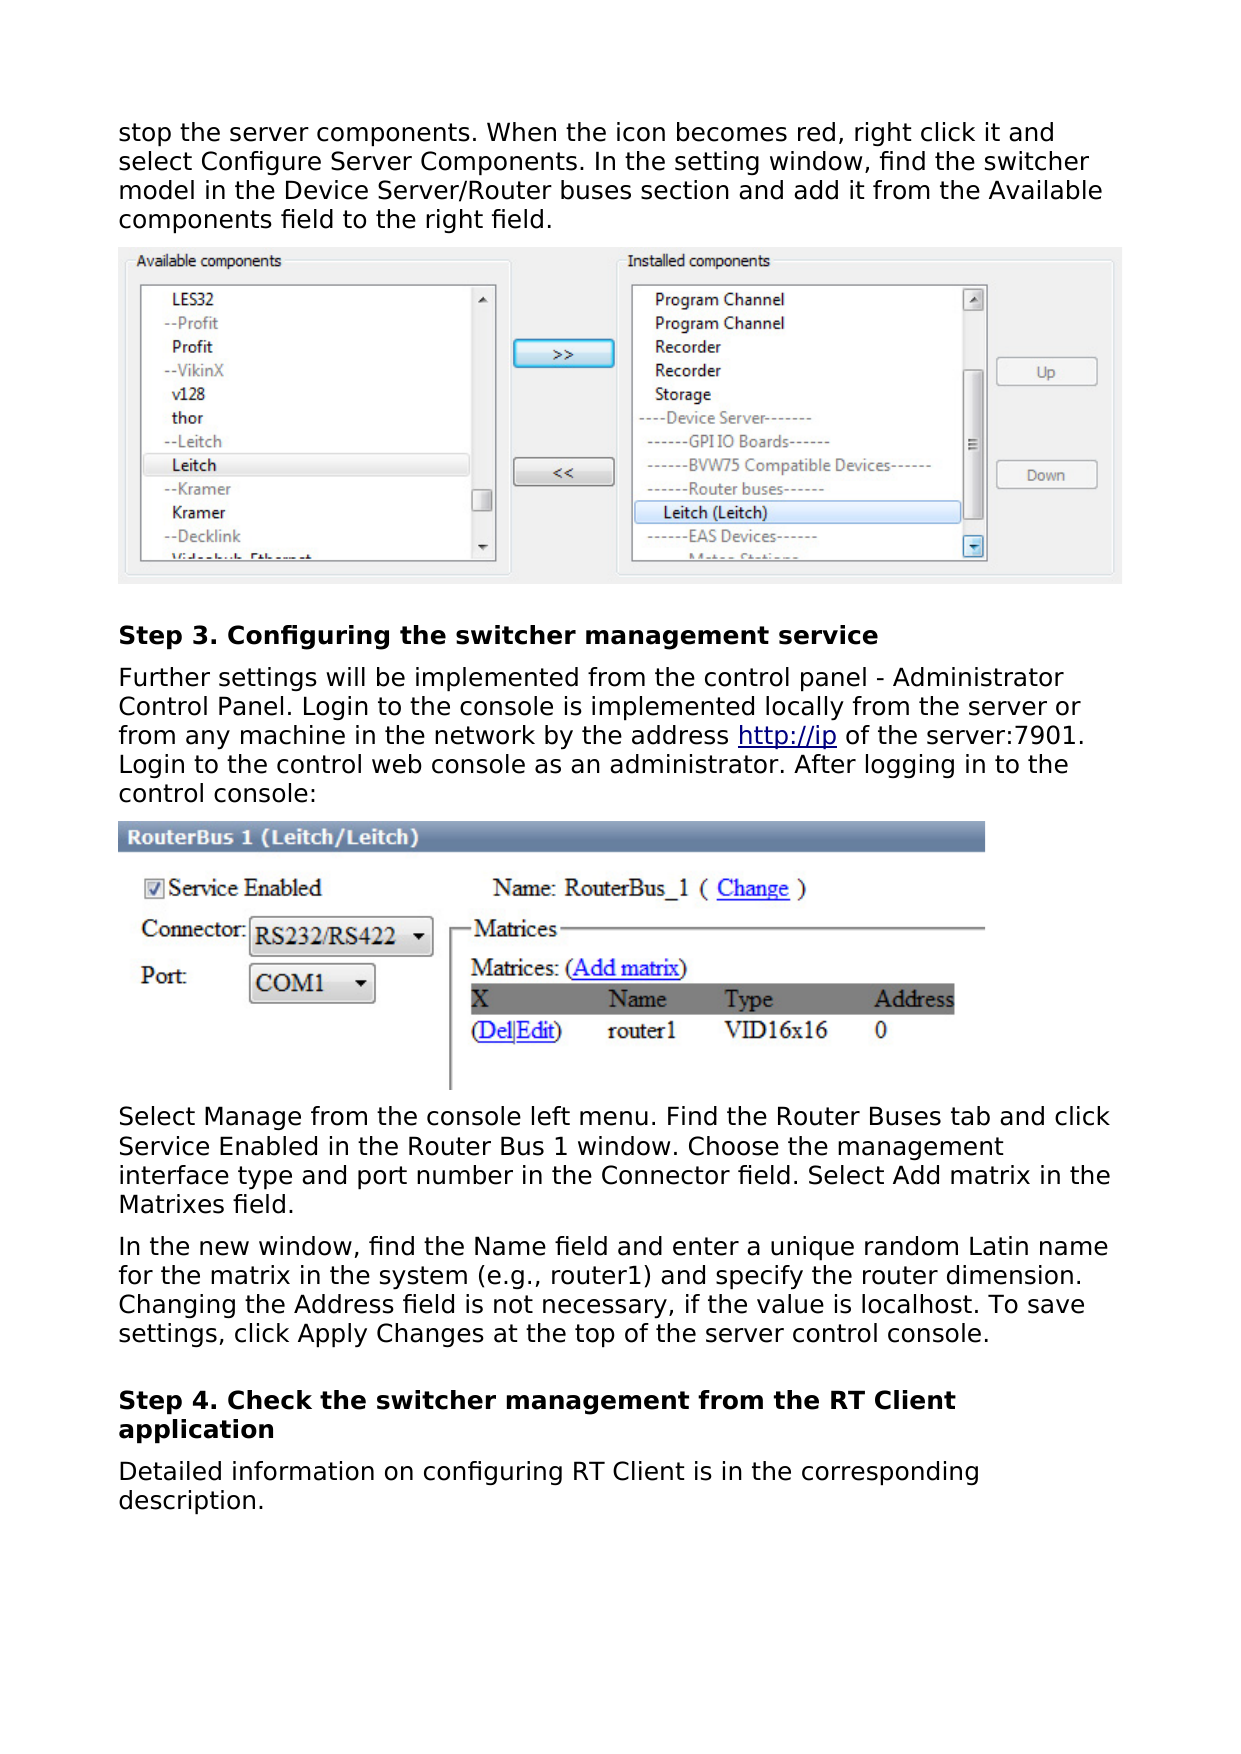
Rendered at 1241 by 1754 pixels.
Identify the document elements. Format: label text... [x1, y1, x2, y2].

text Select Manage from the console left menu. Find the Router Buses tab and click Service Enabled in the Router Bus 1 window. Choose the management interface type and port number in the Connector field. Select Add matrix in the Matrixes field. [118, 1102, 1122, 1219]
subtitle Step 4. Check the switcher management from the RT Client application [118, 1386, 1122, 1444]
subtitle Step 3. Configuring the switcher management service [118, 621, 1122, 650]
text In the new window, find the Name field and enter a unique random Latin name for the matrix in the system (e.g., router1) and specify the router dimension. Changing the Address field is not necessary, if the value is localhost. To save settings, click Apply Changes at the top of the server control console. [118, 1232, 1122, 1348]
text Further settings will be implemented from the control panel - Administrator Control Panel. Login to the console is implemented locally from the server or from any machine in the network by the address http://ip of the server:7901. Login to the control web console as an administrator. After logging in to the control console: [118, 663, 1122, 809]
text stop the server components. When the icon becomes red, right click it and select Configure Server Components. In the setting window, find the switcher model in the Device Server/Router buses section and add it from the Available components field to the right field. [118, 118, 1122, 235]
picture [118, 247, 1123, 584]
text Detailed information on configuring RT Client is in the corresponding description. [118, 1457, 1122, 1515]
picture [118, 821, 986, 1090]
